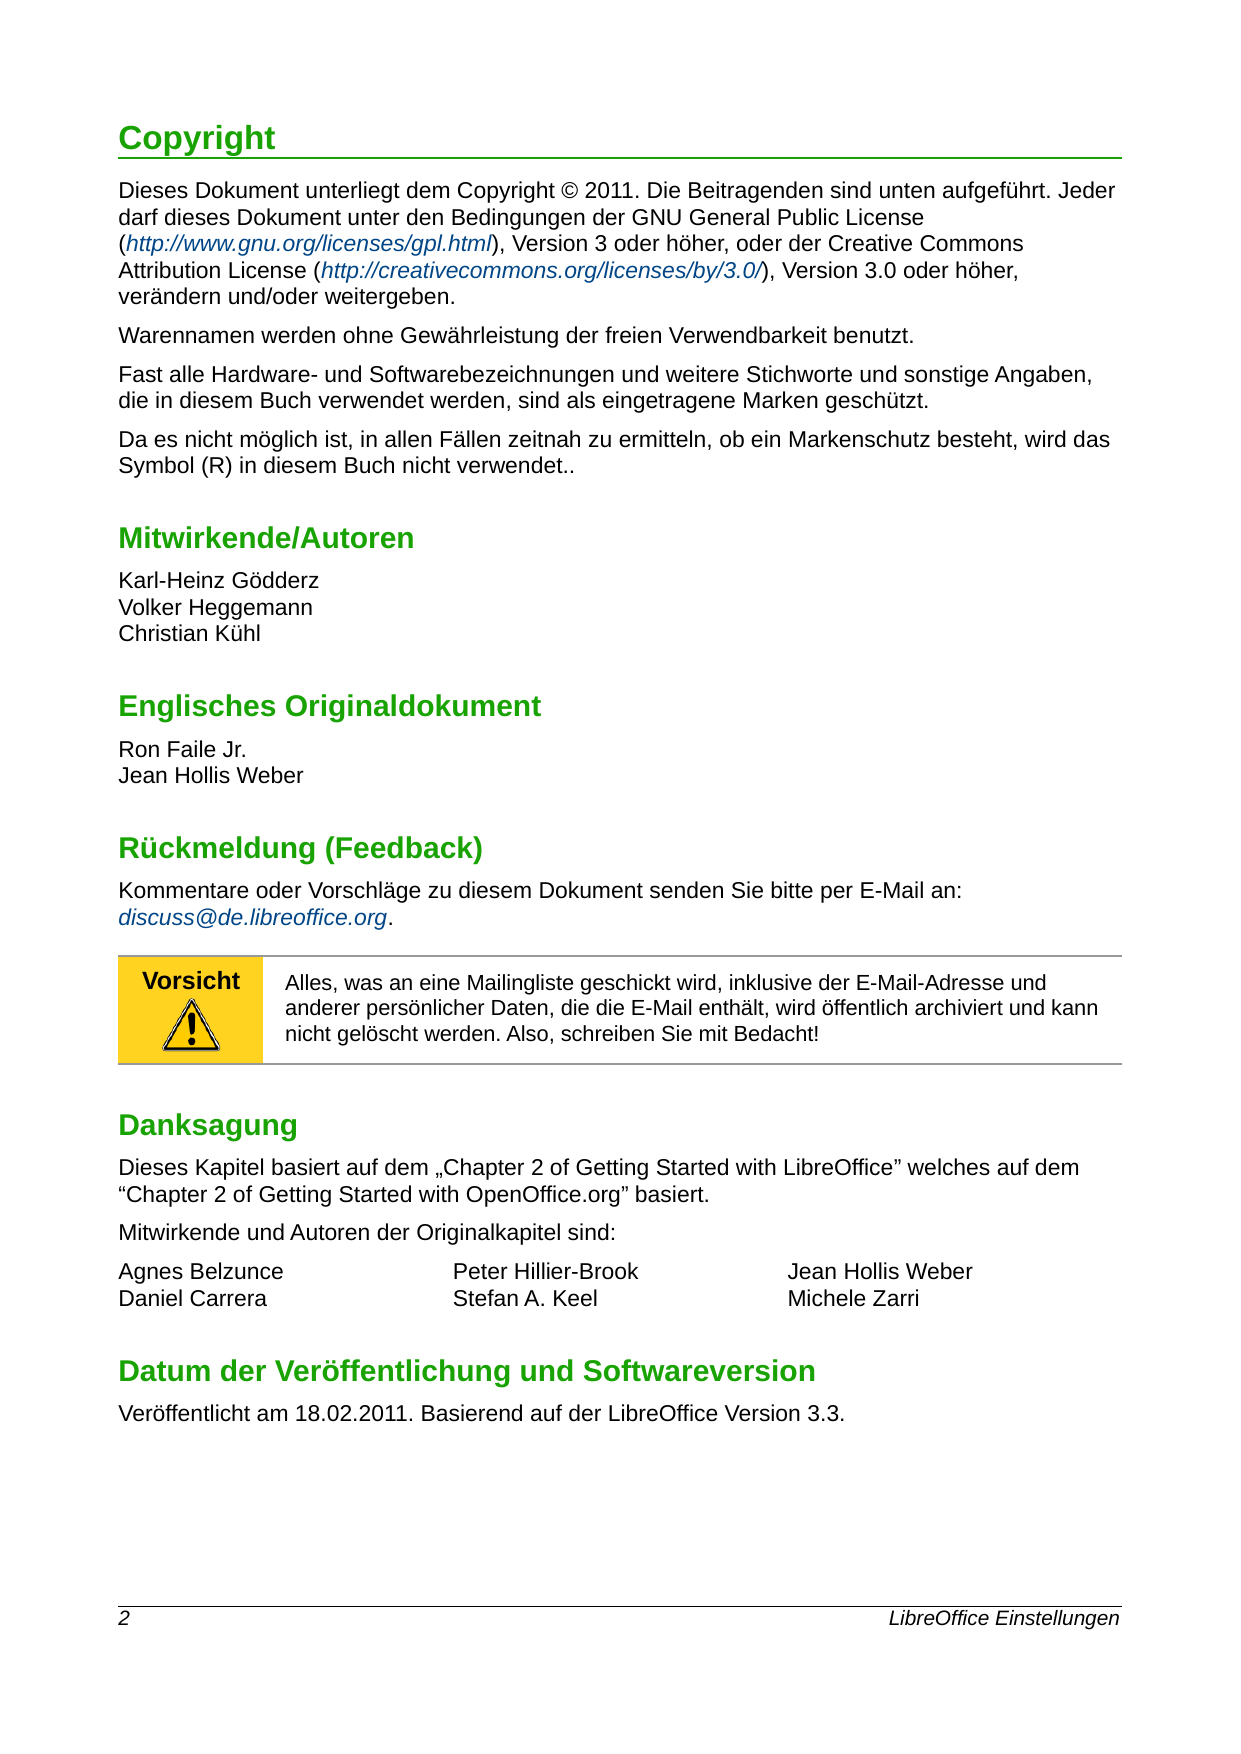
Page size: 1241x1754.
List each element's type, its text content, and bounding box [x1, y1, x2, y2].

text Mitwirkende/Autoren [118, 521, 1122, 555]
text Agnes Belzunce Daniel Carrera Peter Hillier-Brook Stefan A. Keel Jean Hollis Weber Michele Zarri [118, 1258, 1122, 1311]
text Ron Faile Jr. Jean Hollis Weber [118, 736, 1122, 788]
text Karl-Heinz Gödderz Volker Heggemann Christian Kühl [118, 567, 1122, 647]
text Datum der Veröffentlichung und Softwareversion [118, 1353, 1122, 1387]
text Fast alle Hardware- und Softwarebezeichnungen und weitere Stichworte und sonstige Angaben, die in diesem Buch verwendet werden, sind als eingetragene Marken geschützt. [118, 361, 1122, 413]
text Warennamen werden ohne Gewährleistung der freien Verwendbarkeit benutzt. [118, 322, 1122, 348]
text Kommentare oder Vorschläge zu diesem Dokument senden Sie bitte per E-Mail an: discuss@de.libreoffice.org. [118, 877, 1122, 930]
subtitle Copyright [118, 118, 1122, 157]
table_header Alles, was an eine Mailingliste geschickt wird, inklusive der E-Mail-Adresse und anderer persönlicher Daten, die die E-Mail enthält, wird öffentlich archiviert und kann nicht gelöscht werden. Also, schreiben Sie mit Bedacht! [264, 957, 1122, 1063]
text Da es nicht möglich ist, in allen Fällen zeitnah zu ermitteln, ob ein Markenschutz besteht, wird das Symbol (R) in diesem Buch nicht verwendet.. [118, 426, 1122, 478]
text Rückmeldung (Feedback) [118, 830, 1122, 865]
text Dieses Dokument unterliegt dem Copyright © 2011. Die Beitragenden sind unten aufgeführt. Jeder darf dieses Dokument unter den Bedingungen der GNU General Public License (http://www.gnu.org/licenses/gpl.html), Version 3 oder höher, oder der Creative Commons Attribution License (http://creativecommons.org/licenses/by/3.0/), Version 3.0 oder höher, verändern und/oder weitergeben. [118, 177, 1122, 309]
text Mitwirkende und Autoren der Originalkapitel sind: [118, 1219, 1122, 1246]
picture [158, 994, 224, 1055]
text Danksagung [118, 1107, 1122, 1142]
table_header Vorsicht [118, 957, 263, 1063]
text Veröffentlicht am 18.02.2011. Basierend auf der LibreOffice Version 3.3. [118, 1400, 1122, 1426]
text Dieses Kapitel basiert auf dem „Chapter 2 of Getting Started with LibreOffice” welches auf dem “Chapter 2 of Getting Started with OpenOffice.org” basiert. [118, 1154, 1122, 1207]
text Englisches Originaldokument [118, 688, 1122, 723]
